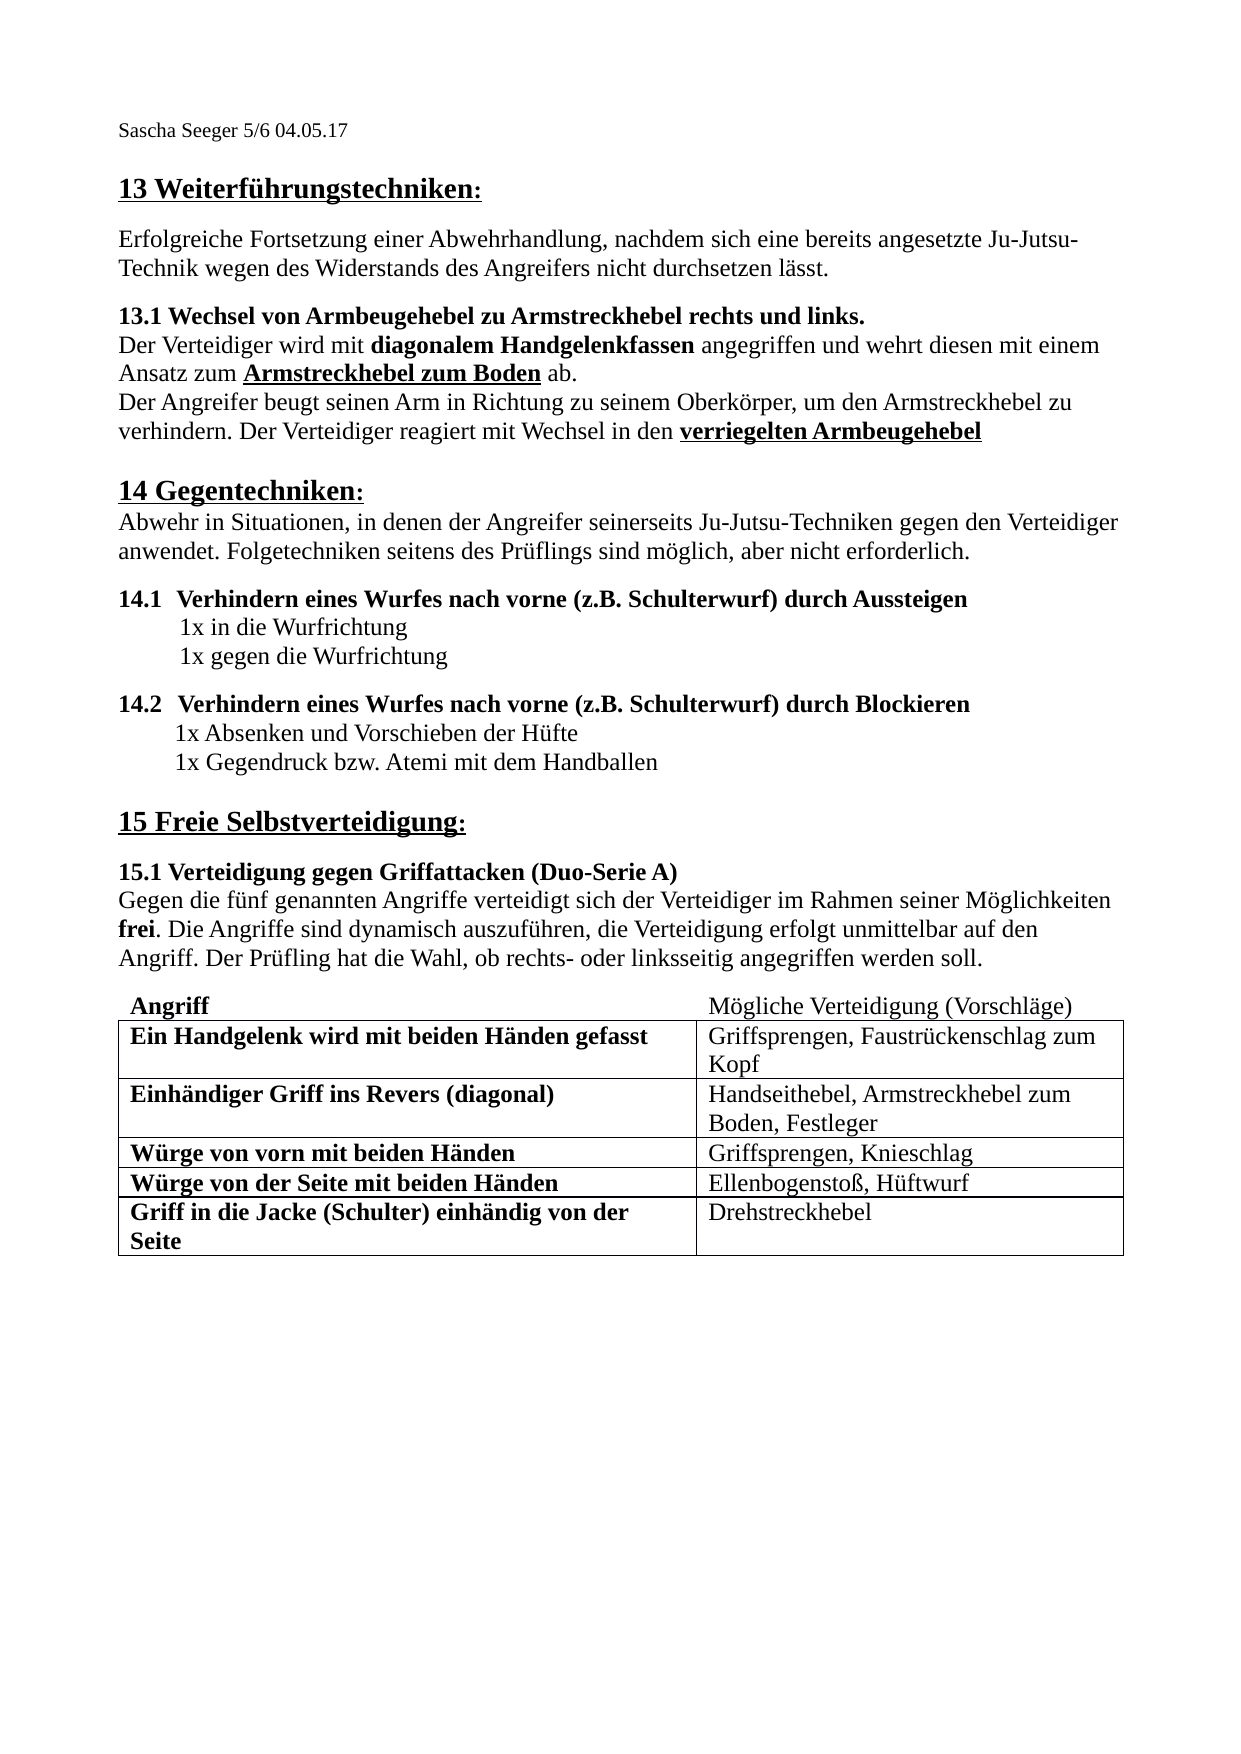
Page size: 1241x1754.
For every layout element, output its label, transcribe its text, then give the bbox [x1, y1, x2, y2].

text 14.2 Verhindern eines Wurfes nach vorne (z.B. Schulterwurf) durch Blockieren [118, 689, 1122, 718]
table_cell Ein Handgelenk wird mit beiden Händen gefasst [119, 1021, 696, 1078]
text 1x in die Wurfrichtung [118, 612, 1122, 641]
text 1x Absenken und Vorschieben der Hüfte [118, 718, 1122, 747]
text 13.1 Wechsel von Armbeugehebel zu Armstreckhebel rechts und links. [118, 301, 1122, 330]
table_header Angriff [119, 991, 697, 1020]
table_cell Griffsprengen, Faustrückenschlag zum Kopf [697, 1021, 1123, 1078]
text Abwehr in Situationen, in denen der Angreifer seinerseits Ju-Jutsu-Techniken gegen den Verteidiger anwendet. Folgetechniken seitens des Prüflings sind möglich, aber nicht erforderlich. [118, 507, 1122, 564]
table_cell Würge von der Seite mit beiden Händen [119, 1168, 696, 1196]
table_cell Handseithebel, Armstreckhebel zum Boden, Festleger [697, 1079, 1123, 1137]
text 15.1 Verteidigung gegen Griffattacken (Duo-Serie A) [118, 857, 1122, 886]
text 14 Gegentechniken: [118, 473, 1122, 507]
text Gegen die fünf genannten Angriffe verteidigt sich der Verteidiger im Rahmen seiner Möglichkeiten frei. Die Angriffe sind dynamisch auszuführen, die Verteidigung erfolgt unmittelbar auf den Angriff. Der Prüfling hat die Wahl, ob rechts- oder linksseitig angegriffen werden soll. [118, 886, 1122, 972]
table_cell Griffsprengen, Knieschlag [697, 1138, 1123, 1167]
table_header Mögliche Verteidigung (Vorschläge) [697, 991, 1123, 1020]
table_cell Ellenbogenstoß, Hüftwurf [697, 1168, 1123, 1196]
table_cell Einhändiger Griff ins Revers (diagonal) [119, 1079, 696, 1137]
text 15 Freie Selbstverteidigung: [118, 804, 1122, 838]
text Der Angreifer beugt seinen Arm in Richtung zu seinem Oberkörper, um den Armstreckhebel zu verhindern. Der Verteidiger reagiert mit Wechsel in den verriegelten Armbeugehebel [118, 387, 1122, 445]
table_cell Griff in die Jacke (Schulter) einhändig von der Seite [119, 1198, 696, 1255]
text Der Verteidiger wird mit diagonalem Handgelenkfassen angegriffen und wehrt diesen mit einem Ansatz zum Armstreckhebel zum Boden ab. [118, 330, 1122, 387]
text 1x gegen die Wurfrichtung [118, 641, 1122, 670]
text 13 Weiterführungstechniken: [118, 172, 1122, 205]
text 1x Gegendruck bzw. Atemi mit dem Handballen [118, 747, 1122, 775]
table_cell Drehstreckhebel [697, 1198, 1123, 1255]
text 14.1 Verhindern eines Wurfes nach vorne (z.B. Schulterwurf) durch Aussteigen [118, 584, 1122, 612]
text Erfolgreiche Fortsetzung einer Abwehrhandlung, nachdem sich eine bereits angesetzte Ju-Jutsu-Technik wegen des Widerstands des Angreifers nicht durchsetzen lässt. [118, 224, 1122, 282]
table_cell Würge von vorn mit beiden Händen [119, 1138, 696, 1167]
